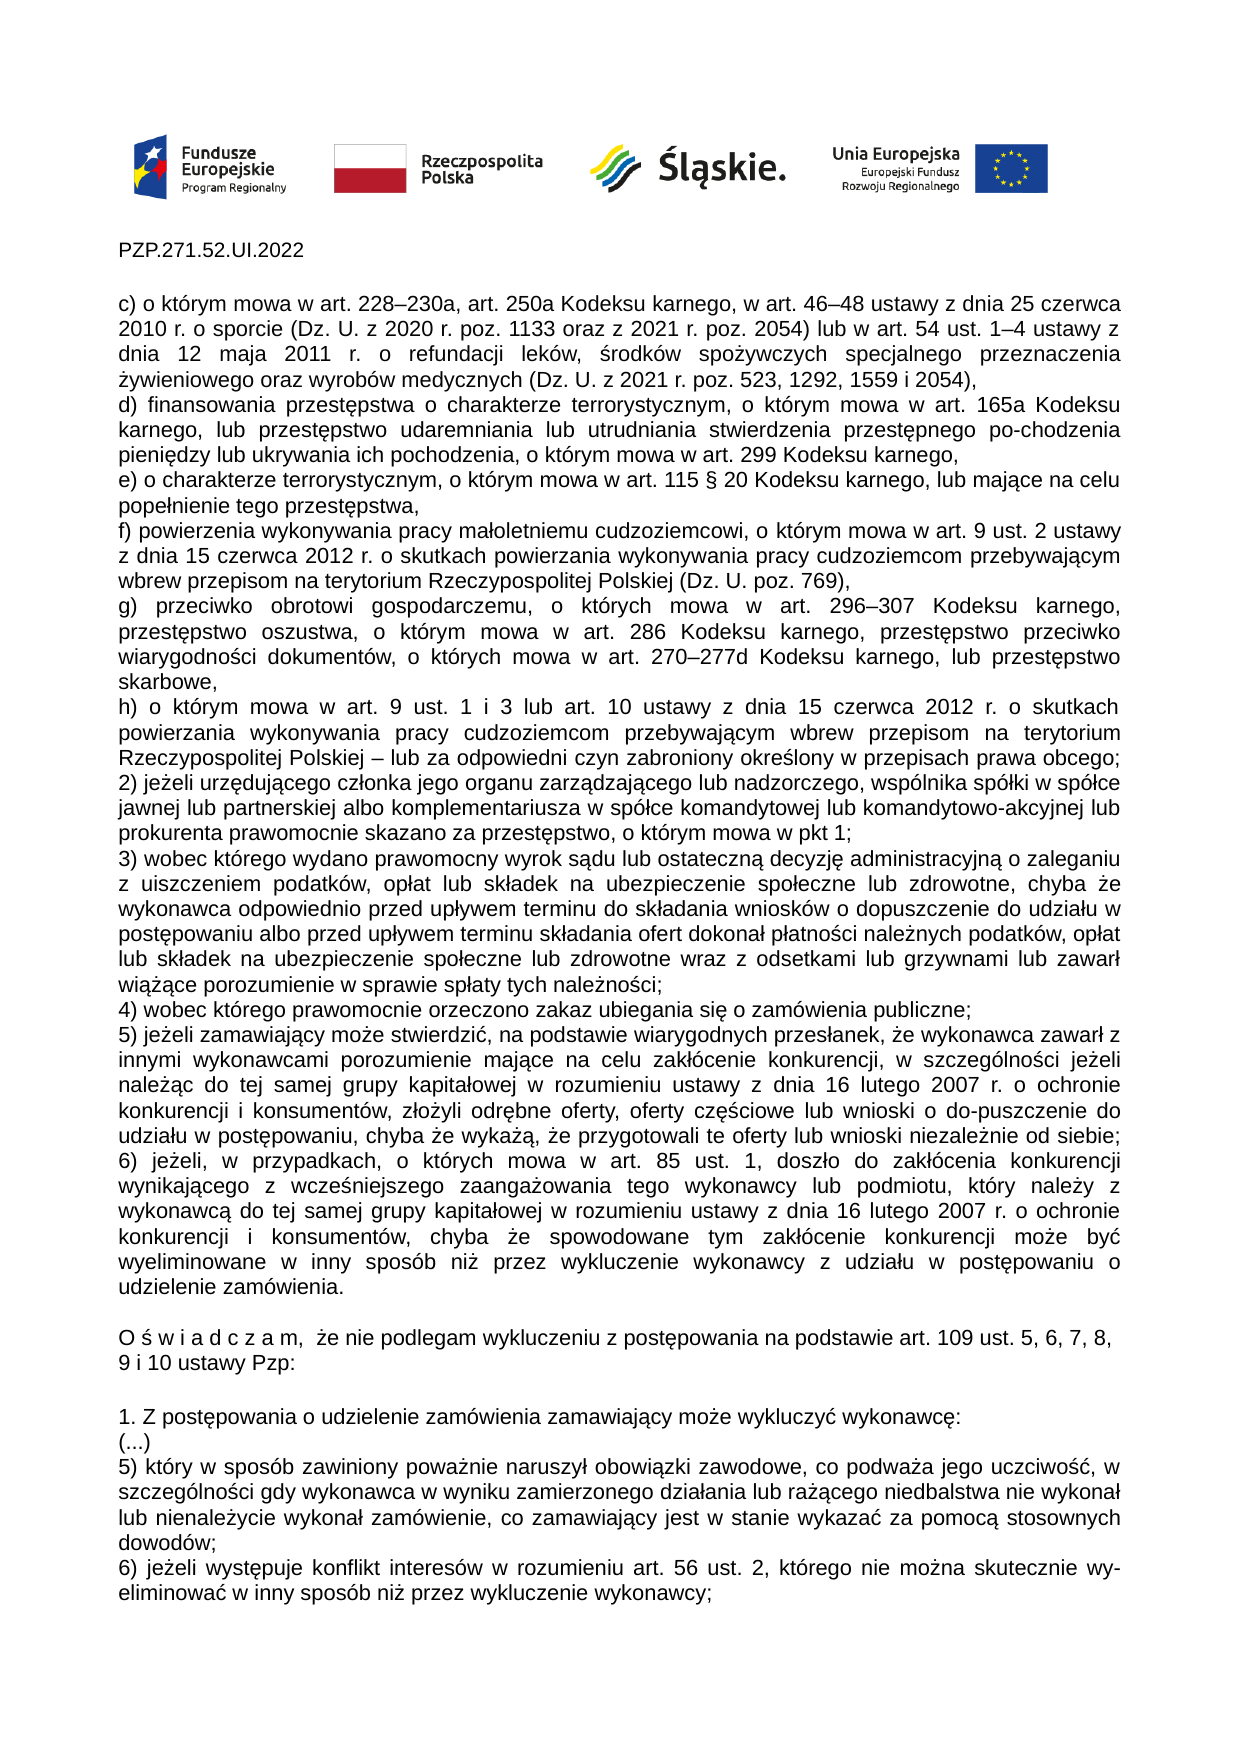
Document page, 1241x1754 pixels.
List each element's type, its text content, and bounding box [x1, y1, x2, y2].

text 1. Z postępowania o udzielenie zamówienia zamawiający może wykluczyć wykonawcę: [118, 1403, 1122, 1429]
text c) o którym mowa w art. 228–230a, art. 250a Kodeksu karnego, w art. 46–48 ustawy z dnia 25 czerwca 2010 r. o sporcie (Dz. U. z 2020 r. poz. 1133 oraz z 2021 r. poz. 2054) lub w art. 54 ust. 1–4 ustawy z dnia 12 maja 2011 r. o refundacji leków, środków spożywczych specjalnego przeznaczenia żywieniowego oraz wyrobów medycznych (Dz. U. z 2021 r. poz. 523, 1292, 1559 i 2054), [118, 291, 1122, 392]
text 5) jeżeli zamawiający może stwierdzić, na podstawie wiarygodnych przesłanek, że wykonawca zawarł z innymi wykonawcami porozumienie mające na celu zakłócenie konkurencji, w szczególności jeżeli należąc do tej samej grupy kapitałowej w rozumieniu ustawy z dnia 16 lutego 2007 r. o ochronie konkurencji i konsumentów, złożyli odrębne oferty, oferty częściowe lub wnioski o do-puszczenie do udziału w postępowaniu, chyba że wykażą, że przygotowali te oferty lub wnioski niezależnie od siebie; 6) jeżeli, w przypadkach, o których mowa w art. 85 ust. 1, doszło do zakłócenia konkurencji wynikającego z wcześniejszego zaangażowania tego wykonawcy lub podmiotu, który należy z wykonawcą do tej samej grupy kapitałowej w rozumieniu ustawy z dnia 16 lutego 2007 r. o ochronie konkurencji i konsumentów, chyba że spowodowane tym zakłócenie konkurencji może być wyeliminowane w inny sposób niż przez wykluczenie wykonawcy z udziału w postępowaniu o udzielenie zamówienia. [118, 1022, 1122, 1299]
text g) przeciwko obrotowi gospodarczemu, o których mowa w art. 296–307 Kodeksu karnego, przestępstwo oszustwa, o którym mowa w art. 286 Kodeksu karnego, przestępstwo przeciwko wiarygodności dokumentów, o których mowa w art. 270–277d Kodeksu karnego, lub przestępstwo skarbowe, [118, 593, 1122, 694]
picture [118, 118, 1063, 214]
text h) o którym mowa w art. 9 ust. 1 i 3 lub art. 10 ustawy z dnia 15 czerwca 2012 r. o skutkach powierzania wykonywania pracy cudzoziemcom przebywającym wbrew przepisom na terytorium Rzeczypospolitej Polskiej – lub za odpowiedni czyn zabroniony określony w przepisach prawa obcego; 2) jeżeli urzędującego członka jego organu zarządzającego lub nadzorczego, wspólnika spółki w spółce jawnej lub partnerskiej albo komplementariusza w spółce komandytowej lub komandytowo-akcyjnej lub prokurenta prawomocnie skazano za przestępstwo, o którym mowa w pkt 1; [118, 694, 1122, 845]
text f) powierzenia wykonywania pracy małoletniemu cudzoziemcowi, o którym mowa w art. 9 ust. 2 ustawy z dnia 15 czerwca 2012 r. o skutkach powierzania wykonywania pracy cudzoziemcom przebywającym wbrew przepisom na terytorium Rzeczypospolitej Polskiej (Dz. U. poz. 769), [118, 518, 1122, 593]
text 4) wobec którego prawomocnie orzeczono zakaz ubiegania się o zamówienia publiczne; [118, 997, 1122, 1022]
text d) finansowania przestępstwa o charakterze terrorystycznym, o którym mowa w art. 165a Kodeksu karnego, lub przestępstwo udaremniania lub utrudniania stwierdzenia przestępnego po-chodzenia pieniędzy lub ukrywania ich pochodzenia, o którym mowa w art. 299 Kodeksu karnego, [118, 392, 1122, 467]
text 6) jeżeli występuje konflikt interesów w rozumieniu art. 56 ust. 2, którego nie można skutecznie wy-eliminować w inny sposób niż przez wykluczenie wykonawcy; [118, 1555, 1122, 1605]
text O ś w i a d c z a m, że nie podlegam wykluczeniu z postępowania na podstawie art. 109 ust. 5, 6, 7, 8, 9 i 10 ustawy Pzp: [118, 1324, 1122, 1375]
text (...) [118, 1429, 1122, 1454]
text e) o charakterze terrorystycznym, o którym mowa w art. 115 § 20 Kodeksu karnego, lub mające na celu popełnienie tego przestępstwa, [118, 467, 1122, 518]
text 5) który w sposób zawiniony poważnie naruszył obowiązki zawodowe, co podważa jego uczciwość, w szczególności gdy wykonawca w wyniku zamierzonego działania lub rażącego niedbalstwa nie wykonał lub nienależycie wykonał zamówienie, co zamawiający jest w stanie wykazać za pomocą stosownych dowodów; [118, 1454, 1122, 1555]
text 3) wobec którego wydano prawomocny wyrok sądu lub ostateczną decyzję administracyjną o zaleganiu z uiszczeniem podatków, opłat lub składek na ubezpieczenie społeczne lub zdrowotne, chyba że wykonawca odpowiednio przed upływem terminu do składania wniosków o dopuszczenie do udziału w postępowaniu albo przed upływem terminu składania ofert dokonał płatności należnych podatków, opłat lub składek na ubezpieczenie społeczne lub zdrowotne wraz z odsetkami lub grzywnami lub zawarł wiążące porozumienie w sprawie spłaty tych należności; [118, 845, 1122, 997]
